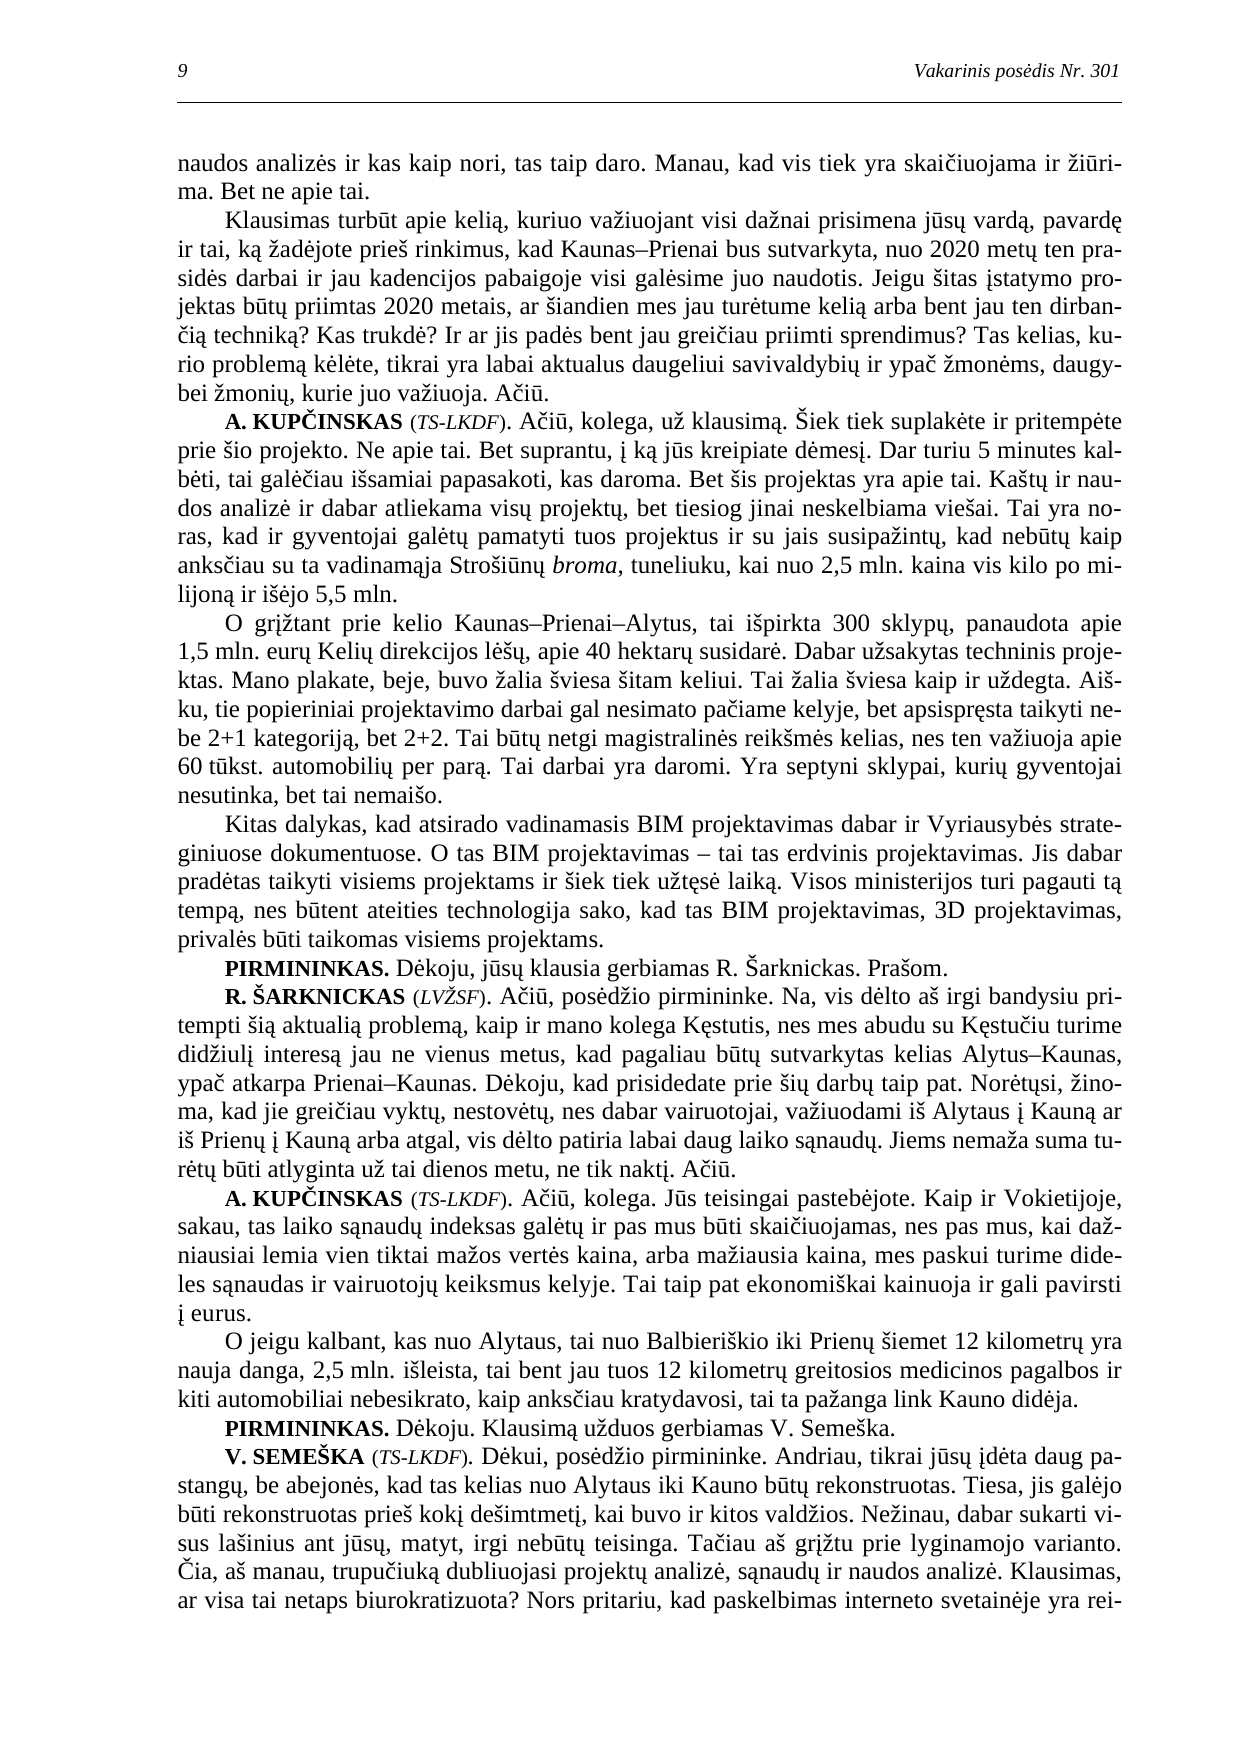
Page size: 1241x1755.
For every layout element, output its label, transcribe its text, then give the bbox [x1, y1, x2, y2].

text PIRMININKAS. Dė­ko­ju. Klau­si­mą už­duos ger­bia­mas V. Se­meš­ka. [177, 1413, 1122, 1441]
text O grįž­tant prie ke­lio Kaunas–Prienai–Alytus, tai iš­pirk­ta 300 skly­pų, pa­nau­do­ta apie 1,5 mln. eu­rų Ke­lių di­rek­ci­jos lė­šų, apie 40 hek­ta­rų su­si­da­rė. Da­bar už­sa­ky­tas tech­ni­nis pro­je­k­tas. Ma­no pla­ka­te, be­je, bu­vo ža­lia švie­sa ši­tam ke­liui. Tai ža­lia švie­sa kaip ir už­deg­ta. Aiš­ku, tie po­pie­ri­niai pro­jek­ta­vi­mo dar­bai gal ne­si­ma­to pa­čia­me ke­ly­je, bet ap­si­spręs­ta tai­ky­ti ne­be 2+1 ka­te­go­ri­ją, bet 2+2. Tai bū­tų net­gi ma­gist­ra­li­nės reikš­mės ke­lias, nes ten ­va­žiuo­ja apie 60 tūkst. au­to­mo­bi­lių per pa­rą. Tai dar­bai yra da­ro­mi. Yra sep­ty­ni skly­pai, ku­rių gy­ven­to­jai ne­su­tin­ka, bet tai ne­mai­šo. [177, 608, 1122, 809]
text A. KUPČINSKAS (TS-LKDF). Ačiū, ko­le­ga, už klau­si­mą. Šiek tiek su­pla­kė­te ir pri­tem­pė­te prie šio pro­jek­to. Ne apie tai. Bet su­pran­tu, į ką jūs krei­pia­te dė­me­sį. Dar tu­riu 5 mi­nu­tes kal­bė­ti, tai ga­lė­čiau iš­sa­miai pa­pa­sa­ko­ti, kas da­ro­ma. Bet šis pro­jek­tas yra apie tai. Kaš­tų ir nau­dos ana­li­zė ir da­bar at­lie­ka­ma vi­sų pro­jek­tų, bet tie­siog ji­nai ne­skel­bia­ma vie­šai. Tai yra no­ras, kad ir gy­ven­to­jai ga­lė­tų pa­ma­ty­ti tuos pro­jek­tus ir su jais su­si­pa­žin­tų, kad ne­bū­tų kaip anks­čiau su ta va­di­na­mą­ja Stro­šiū­nų bro­ma, tu­ne­liu­ku, kai nuo 2,5 mln. kai­na vis ki­lo po mi­li­jo­ną ir iš­ėjo 5,5 mln. [177, 406, 1122, 608]
text Klau­si­mas tur­būt apie ke­lią, ku­riuo va­žiuo­jant vi­si daž­nai pri­si­me­na jū­sų var­dą, pa­var­dę ir tai, ką ža­dė­jo­te prieš rin­ki­mus, kad Kaunas–Prienai bus su­tvar­ky­ta, nuo 2020 me­tų ten pra­si­dės dar­bai ir jau ka­den­ci­jos pa­bai­go­je vi­si ga­lė­si­me juo nau­do­tis. Jei­gu ši­tas įsta­ty­mo pro­jek­tas bū­tų pri­im­tas 2020 me­tais, ar šian­dien mes jau tu­rė­tu­me ke­lią ar­ba bent jau ten dir­ban­čią tech­ni­ką? Kas truk­dė? Ir ar jis pa­dės bent jau grei­čiau pri­im­ti spren­di­mus? Tas ke­lias, ku­rio pro­ble­mą kė­lė­te, tik­rai yra la­bai ak­tu­a­lus dau­ge­liui sa­vi­val­dy­bių ir ypač žmo­nėms, dau­gy­bei žmo­nių, ku­rie juo va­žiuo­ja. Ačiū. [177, 205, 1122, 406]
text Ki­tas da­ly­kas, kad at­si­ra­do va­di­na­ma­sis BIM pro­jek­ta­vi­mas da­bar ir Vy­riau­sy­bės stra­te­gi­niuo­se do­ku­men­tuo­se. O tas BIM pro­jek­ta­vi­mas – tai tas erd­vi­nis pro­jek­ta­vi­mas. Jis da­bar pra­dė­tas tai­ky­ti vi­siems pro­jek­tams ir šiek tiek už­tę­sė lai­ką. Vi­sos mi­nis­te­ri­jos tu­ri pa­gau­ti tą tem­pą, nes bū­tent at­ei­ties tech­no­lo­gi­ja sa­ko, kad tas BIM pro­jek­ta­vi­mas, 3D pro­jek­ta­vi­mas, pri­va­lės bū­ti tai­ko­mas vi­siems pro­jek­tams. [177, 809, 1122, 953]
text nau­dos ana­li­zės ir kas kaip no­ri, tas taip da­ro. Ma­nau, kad vis tiek yra skai­čiuo­ja­ma ir žiū­ri­ma. Bet ne apie tai. [177, 148, 1122, 205]
text R. ŠARKNICKAS (LVŽSF). Ačiū, po­sė­džio pir­mi­nin­ke. Na, vis dėl­to aš ir­gi ban­dy­siu pri­temp­ti šią ak­tu­a­lią pro­ble­mą, kaip ir ma­no ko­le­ga Kęs­tu­tis, nes mes abu­du su Kęs­tu­čiu tu­ri­me di­džiu­lį in­te­re­są jau ne vie­nus me­tus, kad pa­ga­liau bū­tų su­tvar­ky­tas ke­lias Alytus–Kaunas, ypač at­kar­pa Prienai–Kaunas. Dė­ko­ju, kad pri­si­de­da­te prie šių dar­bų taip pat. No­rė­tų­si, ži­no­ma, kad jie grei­čiau vyk­tų, ne­sto­vė­tų, nes da­bar vai­ruo­to­jai, va­žiuo­da­mi iš Aly­taus į Kau­ną ar iš Prie­nų į Kau­ną ar­ba at­gal, vis dėl­to pa­ti­ria la­bai daug lai­ko są­nau­dų. Jiems ne­ma­ža su­ma tu­rė­tų bū­ti at­ly­gin­ta už tai die­nos me­tu, ne tik nak­tį. Ačiū. [177, 981, 1122, 1183]
text V. SEMEŠKA (TS-LKDF). Dė­kui, po­sė­džio pir­mi­nin­ke. An­driau, tik­rai jū­sų įdė­ta daug pa­stan­gų, be abe­jo­nės, kad tas ke­lias nuo Aly­taus iki Kau­no bū­tų re­konst­ruo­tas. Tie­sa, jis ga­lė­jo bū­ti re­konst­ruo­tas prieš ko­kį de­šimt­me­tį, kai bu­vo ir ki­tos val­džios. Ne­ži­nau, da­bar su­kar­ti vi­sus la­ši­nius ant jū­sų, ma­tyt, ir­gi ne­bū­tų tei­sin­ga. Ta­čiau aš grįž­tu prie ly­gi­na­mo­jo va­rian­to. Čia, aš ma­nau, tru­pu­čiu­ką dub­liuo­ja­si pro­jek­tų ana­li­zė, są­nau­dų ir nau­dos ana­li­zė. Klau­si­mas, ar vi­sa tai ne­taps biu­ro­kratizuota? Nors pri­ta­riu, kad pa­skel­bi­mas in­ter­ne­to sve­tai­nė­je yra rei­ [177, 1441, 1122, 1614]
text A. KUPČINSKAS (TS-LKDF). Ačiū, ko­le­ga. Jūs tei­sin­gai pa­ste­bė­jo­te. Kaip ir Vo­kie­ti­jo­je, sa­kau, tas lai­ko są­nau­dų in­dek­sas ga­lė­tų ir pas mus bū­ti skai­čiuo­ja­mas, nes pas mus, kai daž­niau­siai le­mia vien tik­tai ma­žos ver­tės kai­na, ar­ba ma­žiau­sia kai­na, mes pas­kui tu­ri­me di­de­les są­nau­das ir vai­ruo­to­jų keiks­mus ke­ly­je. Tai taip pat eko­no­miš­kai kai­nuo­ja ir ga­li pa­virs­ti į eu­rus. [177, 1183, 1122, 1326]
text PIRMININKAS. Dė­ko­ju, jū­sų klau­sia ger­bia­mas R. Šar­knic­kas. Pra­šom. [177, 953, 1122, 981]
text O jei­gu kal­bant, kas nuo Aly­taus, tai nuo Bal­bie­riš­kio iki Prie­nų šie­met 12 ki­lo­met­rų yra nau­ja dan­ga, 2,5 mln. iš­leis­ta, tai bent jau tuos 12 ki­lo­met­rų grei­to­sios me­di­ci­nos pa­gal­bos ir ki­ti au­to­mo­bi­liai nebe­si­kra­to, kaip anks­čiau kra­ty­da­vo­si, tai ta pa­žan­ga link Kau­no di­dė­ja. [177, 1326, 1122, 1413]
